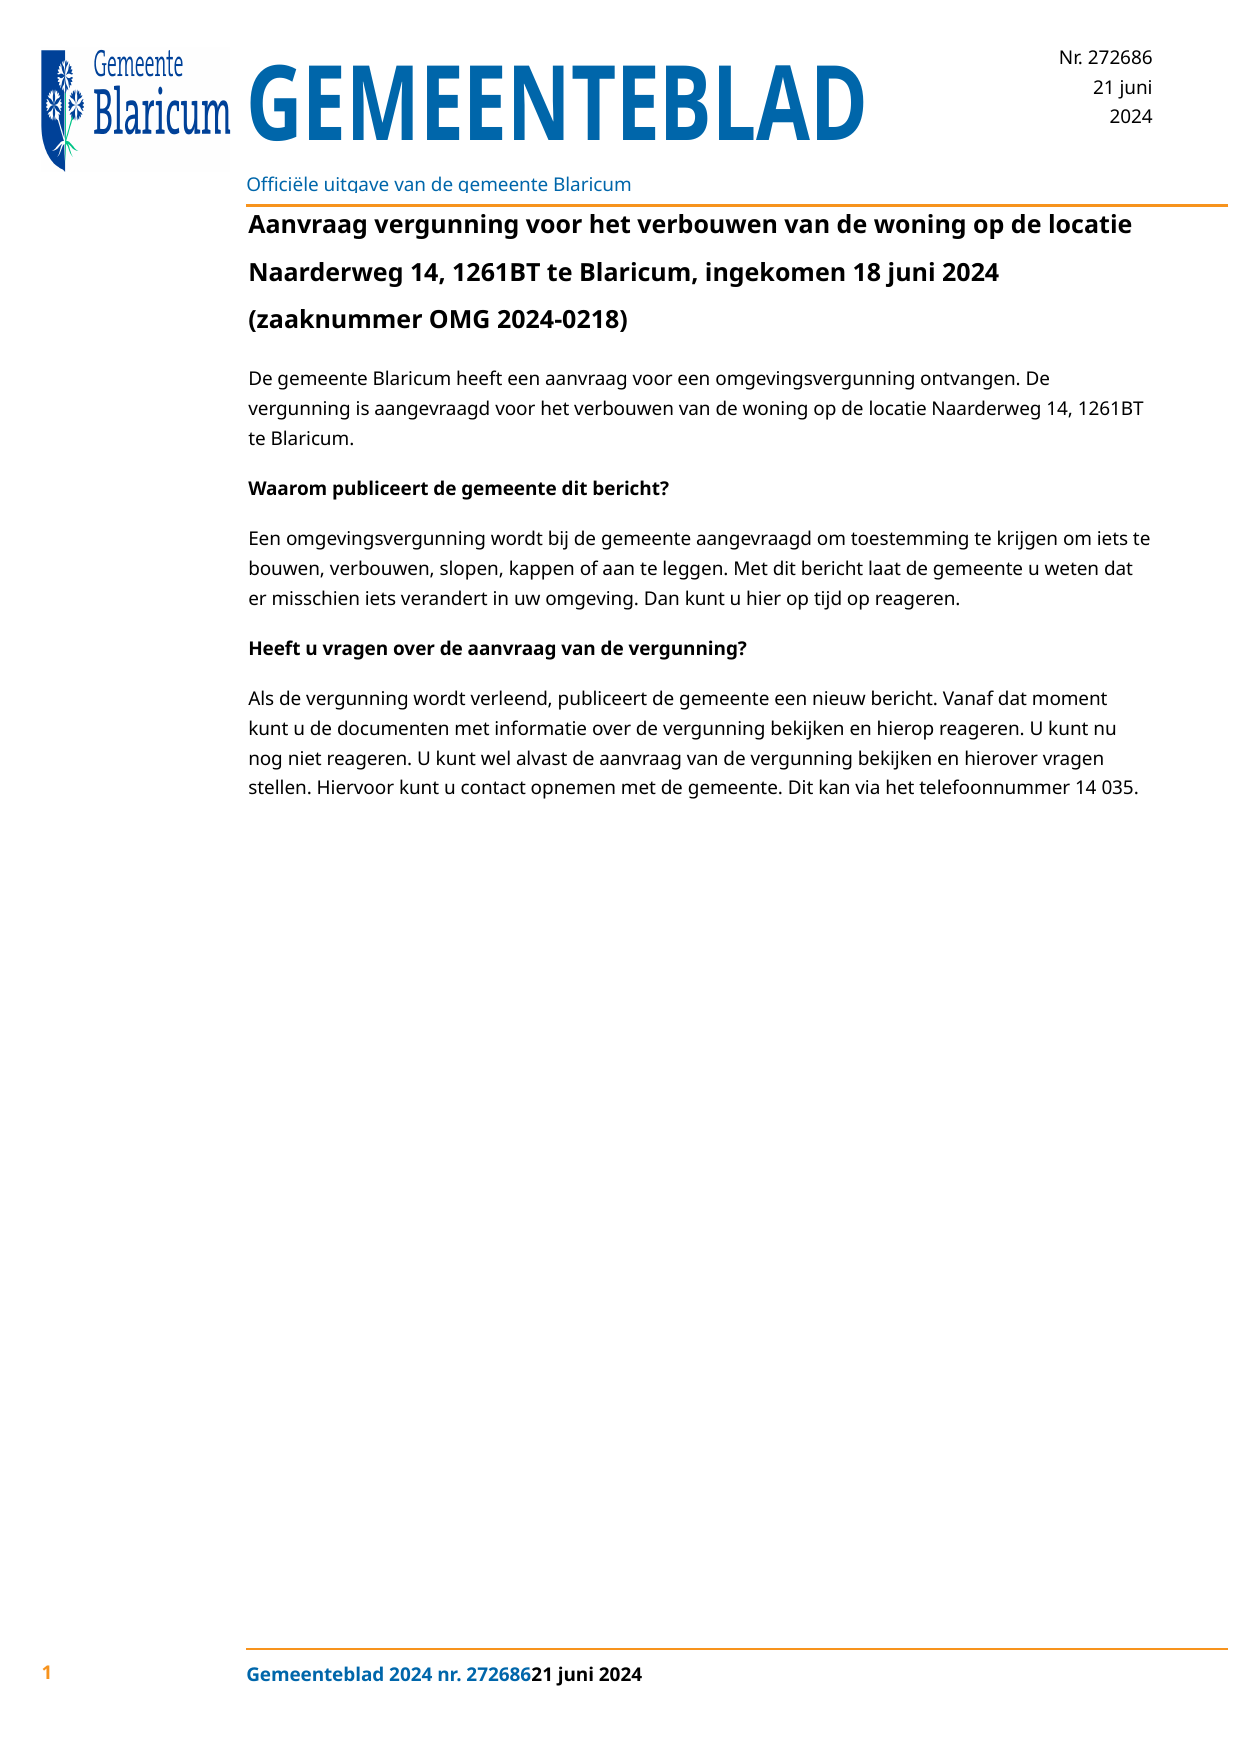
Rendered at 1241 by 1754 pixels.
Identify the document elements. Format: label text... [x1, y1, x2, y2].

picture [41, 47, 231, 172]
text Aanvraag vergunning voor het verbouwen van de woning op de locatie Naarderweg 14, 1261BT te Blaricum, ingekomen 18 juni 2024 (zaaknummer OMG 2024-0218) [248, 207, 1152, 336]
text Waarom publiceert de gemeente dit bericht? [248, 475, 1152, 501]
text Heeft u vragen over de aanvraag van de vergunning? [248, 635, 1152, 661]
text De gemeente Blaricum heeft een aanvraag voor een omgevingsvergunning ontvangen. De vergunning is aangevraagd voor het verbouwen van de woning op de locatie Naarderweg 14, 1261BT te Blaricum. [248, 366, 1152, 450]
text Een omgevingsvergunning wordt bij de gemeente aangevraagd om toestemming te krijgen om iets te bouwen, verbouwen, slopen, kappen of aan te leggen. Met dit bericht laat de gemeente u weten dat er misschien iets verandert in uw omgeving. Dan kunt u hier op tijd op reageren. [248, 526, 1152, 610]
text Als de vergunning wordt verleend, publiceert de gemeente een nieuw bericht. Vanaf dat moment kunt u de documenten met informatie over de vergunning bekijken en hierop reageren. U kunt nu nog niet reageren. U kunt wel alvast de aanvraag van de vergunning bekijken en hierover vragen stellen. Hiervoor kunt u contact opnemen met de gemeente. Dit kan via het telefoonnummer 14 035. [248, 686, 1152, 800]
